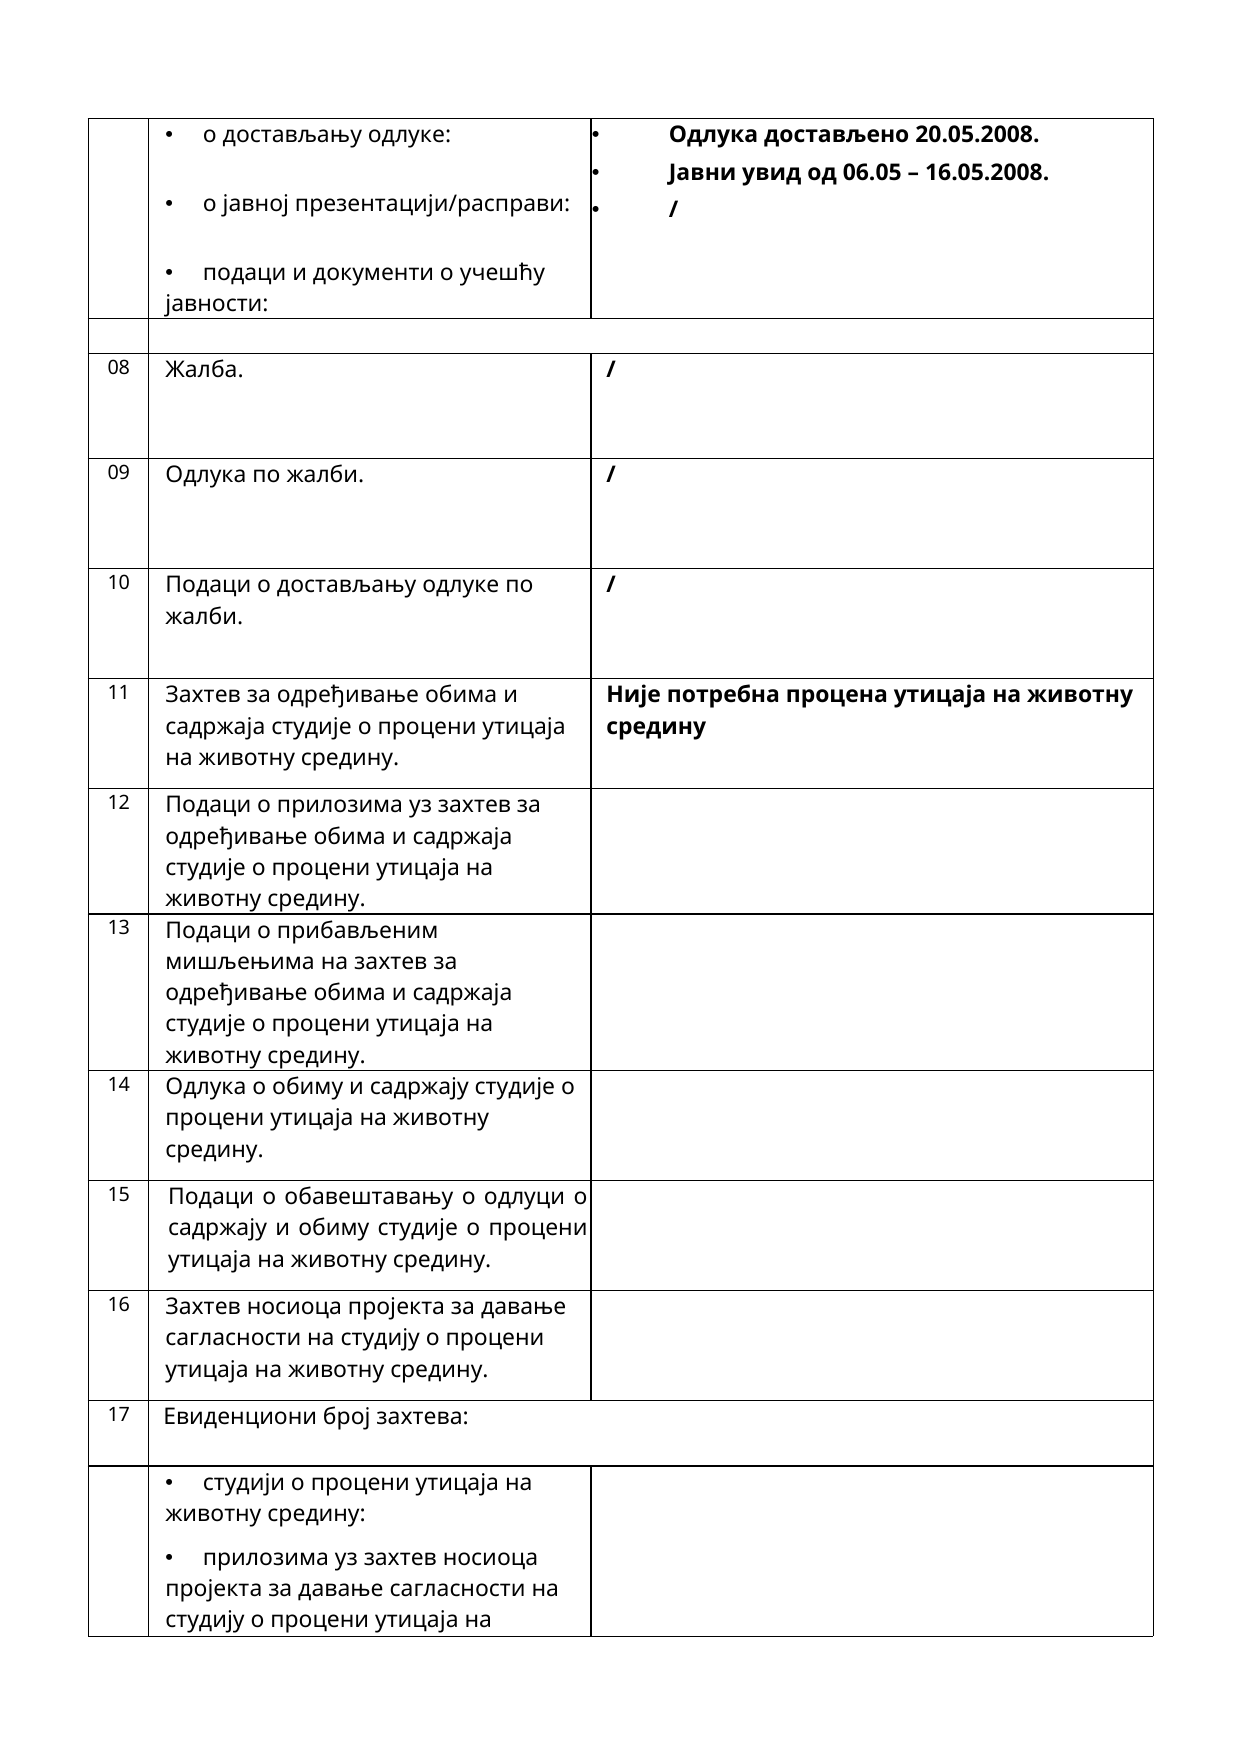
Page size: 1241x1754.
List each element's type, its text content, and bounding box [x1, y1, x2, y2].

table_cell [592, 1467, 1153, 1636]
table_cell [89, 319, 148, 353]
table_cell [592, 915, 1153, 1070]
table_cell Подаци о прибављеним мишљењима на захтев за одређивање обима и садржаја студије о процени утицаја на животну средину. [149, 915, 590, 1070]
table_cell [592, 1181, 1153, 1290]
table_cell Евиденциони број захтева: [149, 1401, 1153, 1465]
table_cell Захтев за одређивање обима и садржаја студије о процени утицаја на животну средину. [149, 679, 590, 788]
table_cell Није потребна процена утицаја на животну средину [592, 679, 1153, 788]
table_header о достављању одлуке: о јавној презентацији/расправи: подаци и документи о учешћу јавности: [149, 119, 590, 318]
table_cell [592, 1071, 1153, 1180]
table_cell / [592, 459, 1153, 568]
table_header Одлука достављено 20.05.2008. Јавни увид од 06.05 – 16.05.2008. / [592, 119, 1153, 318]
table_cell 17 [89, 1401, 148, 1465]
table_cell 08 [89, 354, 148, 458]
table_cell Подаци о обавештавању о одлуци о садржају и обиму студије о процени утицаја на животну средину. [149, 1181, 590, 1290]
table_cell 11 [89, 679, 148, 788]
table_cell Одлука по жалби. [149, 459, 590, 568]
table_cell Подаци о прилозима уз захтев за одређивање обима и садржаја студије о процени утицаја на животну средину. [149, 789, 590, 913]
table_cell [89, 1467, 148, 1636]
table_cell Захтев носиоца пројекта за давање сагласности на студију о процени утицаја на животну средину. [149, 1291, 590, 1400]
table_cell 12 [89, 789, 148, 913]
table_cell 09 [89, 459, 148, 568]
table_cell [592, 1291, 1153, 1400]
table_cell Жалба. [149, 354, 590, 458]
table_cell студији о процени утицаја на животну средину: прилозима уз захтев носиоца пројекта за давање сагласности на студију о процени утицаја на [149, 1467, 590, 1636]
table_cell [149, 319, 1153, 353]
table_cell 15 [89, 1181, 148, 1290]
table_cell / [592, 354, 1153, 458]
table_cell Подаци о достављању одлуке по жалби. [149, 569, 590, 678]
table_cell 13 [89, 915, 148, 1070]
table_cell 10 [89, 569, 148, 678]
table_cell [592, 789, 1153, 913]
table_cell 14 [89, 1071, 148, 1180]
table_cell / [592, 569, 1153, 678]
table_cell 16 [89, 1291, 148, 1400]
table_cell Одлука о обиму и садржају студије о процени утицаја на животну средину. [149, 1071, 590, 1180]
table_header [89, 119, 148, 318]
